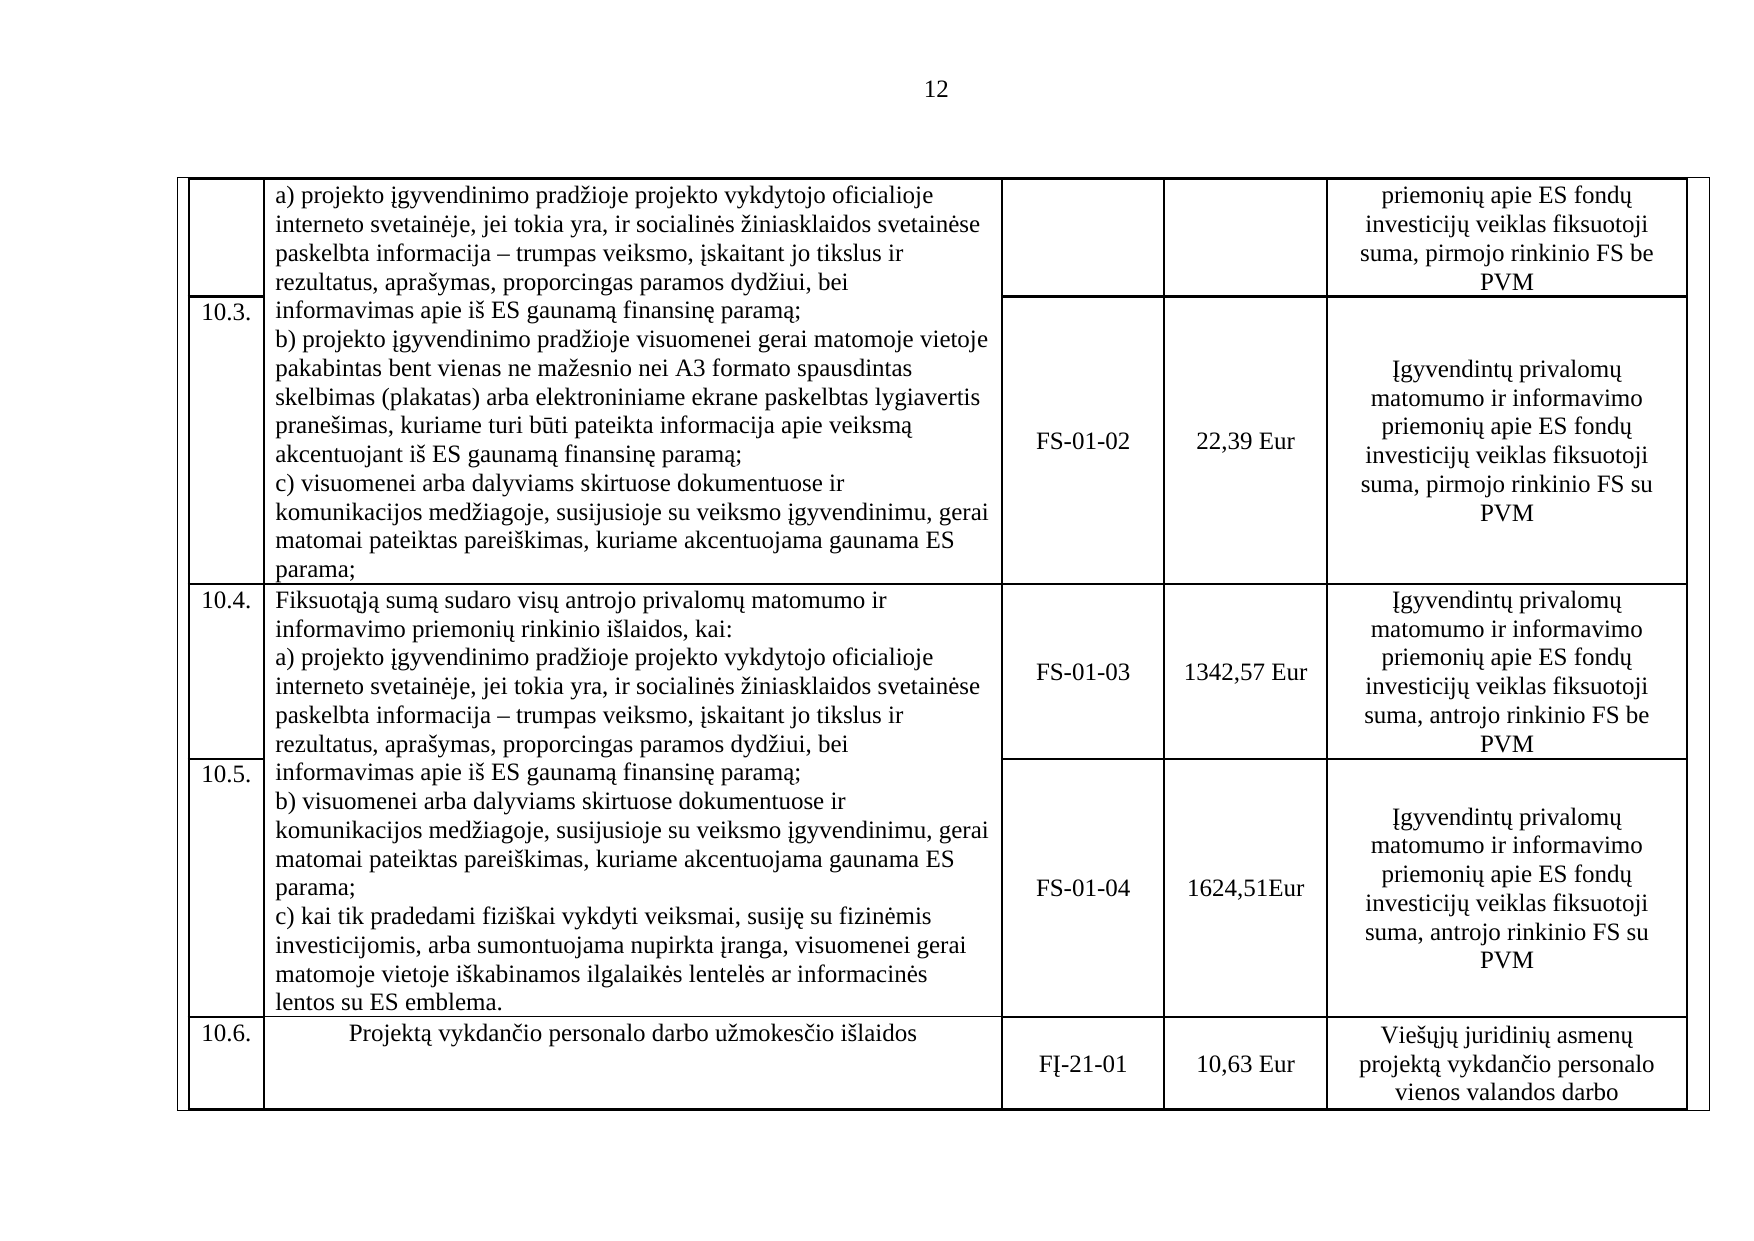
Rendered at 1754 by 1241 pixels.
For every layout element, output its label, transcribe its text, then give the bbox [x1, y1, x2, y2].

table_cell 10.6. [190, 1018, 263, 1108]
table_cell 10.5. [190, 760, 263, 1016]
table_cell Įgyvendintų privalomų matomumo ir informavimo priemonių apie ES fondų investicijų veiklas fiksuotoji suma, pirmojo rinkinio FS su PVM [1328, 298, 1686, 583]
table_cell Įgyvendintų privalomų matomumo ir informavimo priemonių apie ES fondų investicijų veiklas fiksuotoji suma, antrojo rinkinio FS be PVM [1328, 585, 1686, 757]
table_cell 10.3. [190, 298, 263, 583]
table_cell 10.4. [190, 585, 263, 757]
table_cell [190, 180, 263, 295]
table_cell FS-01-04 [1003, 760, 1163, 1016]
table_cell FS-01-03 [1003, 585, 1163, 757]
table_cell FĮ-21-01 [1003, 1018, 1163, 1108]
table_cell a) projekto įgyvendinimo pradžioje projekto vykdytojo oficialioje interneto svetainėje, jei tokia yra, ir socialinės žiniasklaidos svetainėse paskelbta informacija – trumpas veiksmo, įskaitant jo tikslus ir rezultatus, aprašymas, proporcingas paramos dydžiui, bei informavimas apie iš ES gaunamą finansinę paramą; b) projekto įgyvendinimo pradžioje visuomenei gerai matomoje vietoje pakabintas bent vienas ne mažesnio nei A3 formato spausdintas skelbimas (plakatas) arba elektroniniame ekrane paskelbtas lygiavertis pranešimas, kuriame turi būti pateikta informacija apie veiksmą akcentuojant iš ES gaunamą finansinę paramą; c) visuomenei arba dalyviams skirtuose dokumentuose ir komunikacijos medžiagoje, susijusioje su veiksmo įgyvendinimu, gerai matomai pateiktas pareiškimas, kuriame akcentuojama gaunama ES parama; [265, 180, 1001, 583]
table_cell 22,39 Eur [1165, 298, 1326, 583]
table_cell [1165, 180, 1326, 295]
table_cell [178, 178, 188, 1110]
table_cell 1342,57 Eur [1165, 585, 1326, 757]
table_cell Viešųjų juridinių asmenų projektą vykdančio personalo vienos valandos darbo [1328, 1018, 1686, 1108]
table_cell FS-01-02 [1003, 298, 1163, 583]
table_cell 1624,51Eur [1165, 760, 1326, 1016]
table_cell Projektą vykdančio personalo darbo užmokesčio išlaidos [265, 1017, 1001, 1108]
table_cell priemonių apie ES fondų investicijų veiklas fiksuotoji suma, pirmojo rinkinio FS be PVM [1328, 180, 1686, 295]
table_cell 10,63 Eur [1165, 1018, 1326, 1108]
table_cell [1003, 180, 1163, 295]
table_cell Fiksuotąją sumą sudaro visų antrojo privalomų matomumo ir informavimo priemonių rinkinio išlaidos, kai: a) projekto įgyvendinimo pradžioje projekto vykdytojo oficialioje interneto svetainėje, jei tokia yra, ir socialinės žiniasklaidos svetainėse paskelbta informacija – trumpas veiksmo, įskaitant jo tikslus ir rezultatus, aprašymas, proporcingas paramos dydžiui, bei informavimas apie iš ES gaunamą finansinę paramą; b) visuomenei arba dalyviams skirtuose dokumentuose ir komunikacijos medžiagoje, susijusioje su veiksmo įgyvendinimu, gerai matomai pateiktas pareiškimas, kuriame akcentuojama gaunama ES parama; c) kai tik pradedami fiziškai vykdyti veiksmai, susiję su fizinėmis investicijomis, arba sumontuojama nupirkta įranga, visuomenei gerai matomoje vietoje iškabinamos ilgalaikės lentelės ar informacinės lentos su ES emblema. [265, 585, 1001, 1016]
table_cell [1688, 178, 1709, 1110]
table_cell Įgyvendintų privalomų matomumo ir informavimo priemonių apie ES fondų investicijų veiklas fiksuotoji suma, antrojo rinkinio FS su PVM [1328, 760, 1686, 1016]
